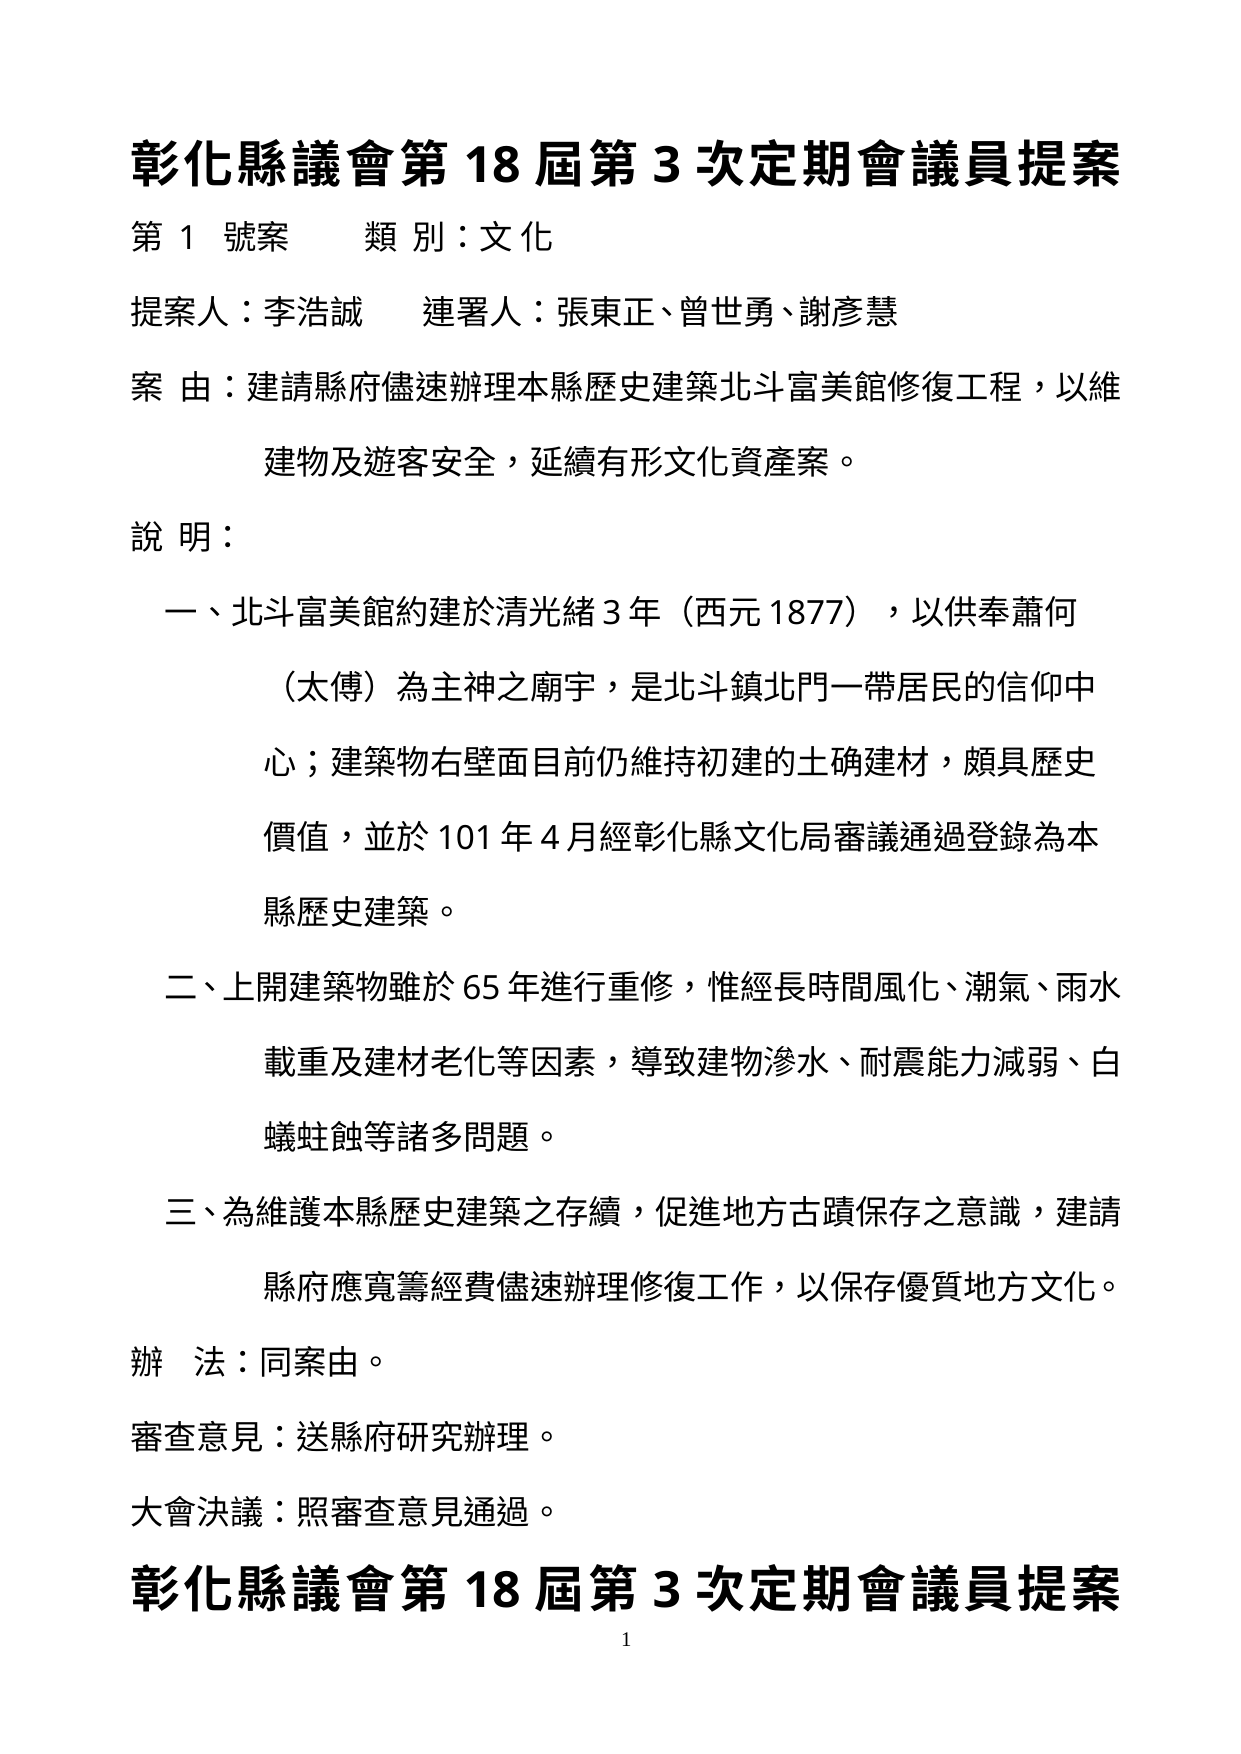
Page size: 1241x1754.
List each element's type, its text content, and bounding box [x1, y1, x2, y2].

text 三、為維護本縣歷史建築之存續，促進地方古蹟保存之意識，建請縣府應寬籌經費儘速辦理修復工作，以保存優質地方文化。 [130, 1173, 1122, 1323]
text 大會決議：照審查意見通過。 [130, 1473, 1122, 1548]
text 彰化縣議會第18屆第3次定期會議員提案 [130, 1548, 1122, 1623]
text 提案人：李浩誠 連署人：張東正、曾世勇、謝彥慧 [130, 273, 1122, 348]
text 第 1 號案 類 別：文 化 [130, 198, 1122, 273]
text 案 由：建請縣府儘速辦理本縣歷史建築北斗富美館修復工程，以維建物及遊客安全，延續有形文化資產案。 [130, 348, 1122, 498]
text 二、上開建築物雖於65年進行重修，惟經長時間風化、潮氣、雨水載重及建材老化等因素，導致建物滲水、耐震能力減弱、白蟻蛀蝕等諸多問題。 [130, 948, 1122, 1173]
text 說 明： [130, 498, 1122, 573]
text 一、北斗富美館約建於清光緒3年（西元1877），以供奉蕭何（太傅）為主神之廟宇，是北斗鎮北門一帶居民的信仰中心；建築物右壁面目前仍維持初建的土确建材，頗具歷史價值，並於101年4月經彰化縣文化局審議通過登錄為本縣歷史建築。 [130, 573, 1122, 948]
text 彰化縣議會第18屆第3次定期會議員提案 [130, 123, 1122, 198]
text 審查意見：送縣府研究辦理。 [130, 1398, 1122, 1473]
text 辦 法：同案由。 [130, 1323, 1122, 1398]
